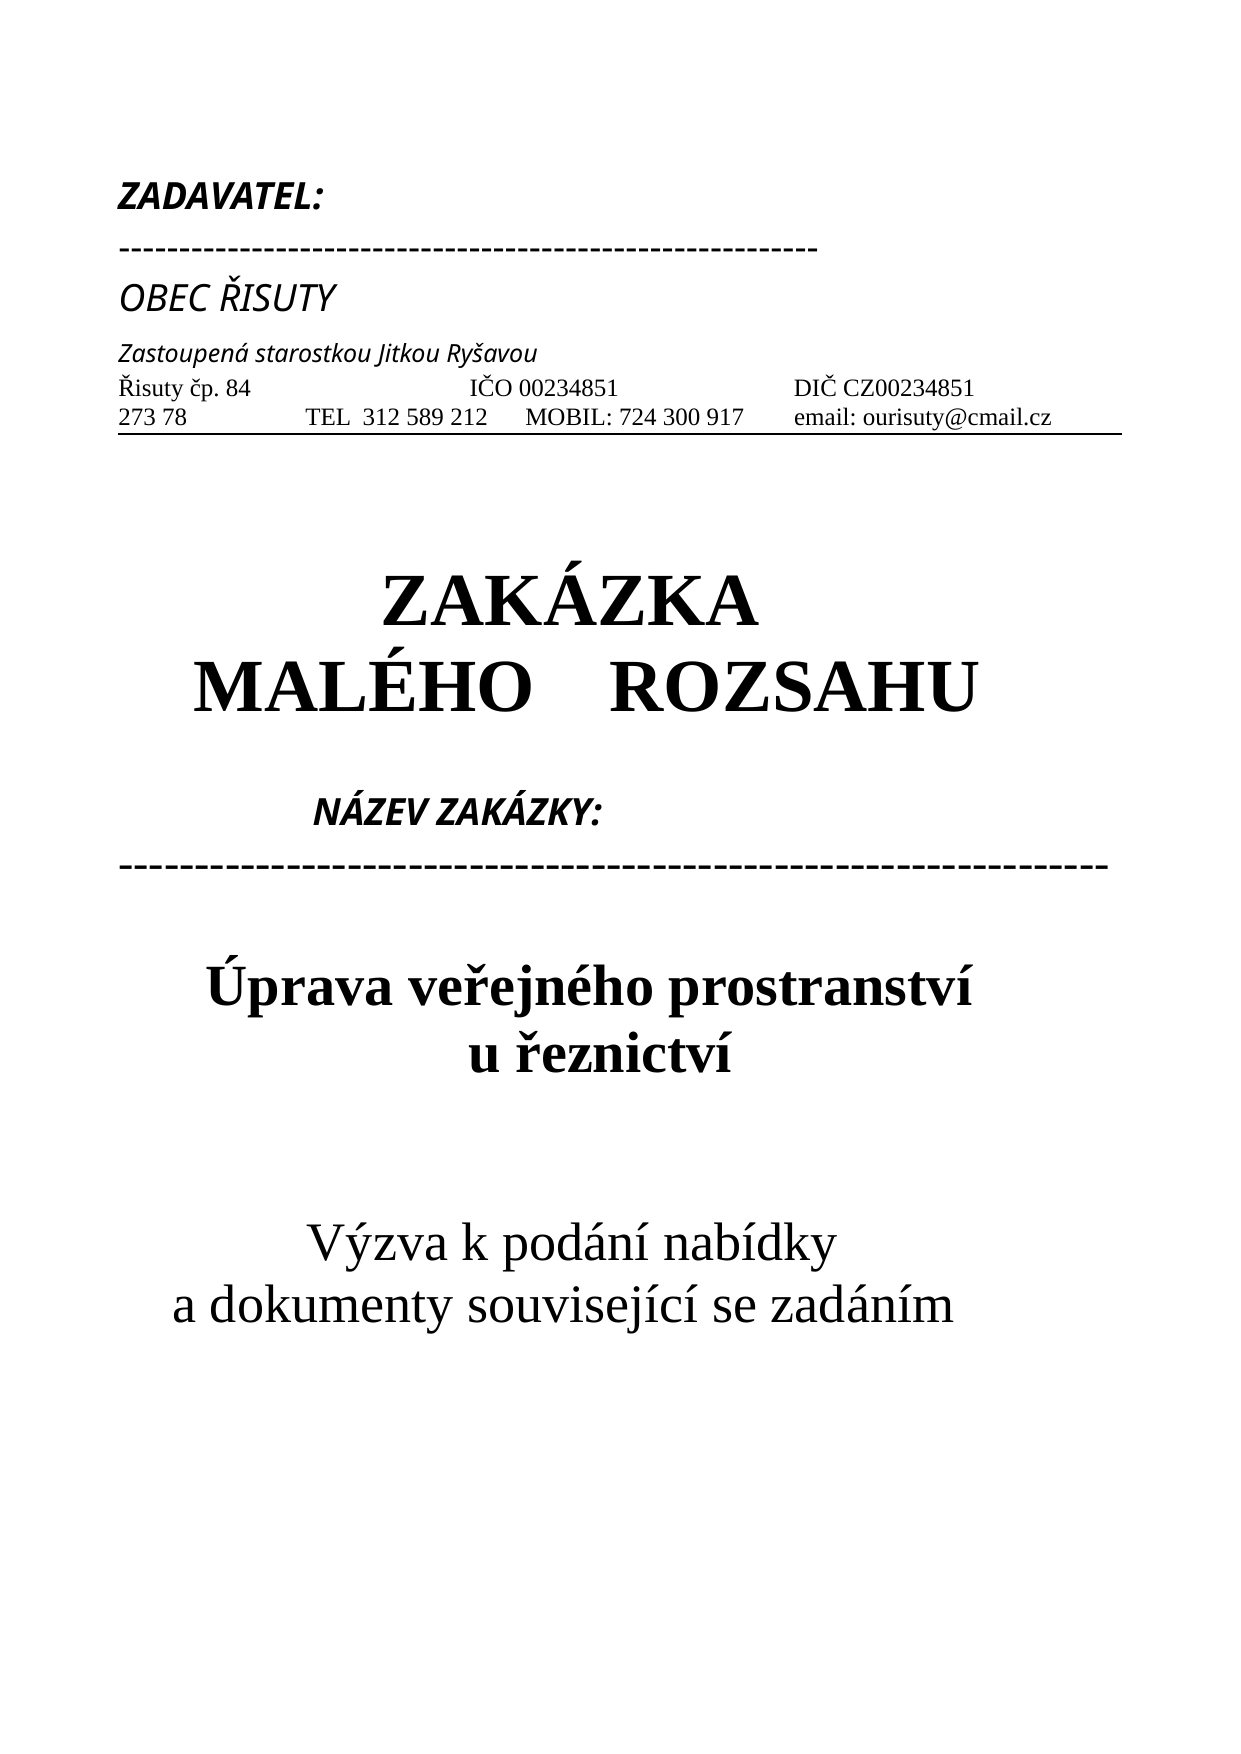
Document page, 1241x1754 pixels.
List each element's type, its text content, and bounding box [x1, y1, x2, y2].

subtitle ZADAVATEL: [118, 169, 1122, 220]
subtitle OBEC ŘISUTY [118, 271, 1122, 322]
text ----------------------------------------------------------------- [118, 836, 1122, 888]
text Řisuty čp. 84 IČO 00234851 DIČ CZ00234851 [118, 373, 1122, 402]
subtitle Zastoupená starostkou Jitkou Ryšavou [118, 322, 1122, 373]
text Výzva k podání nabídky [118, 1209, 1122, 1272]
text Úprava veřejného prostranství [118, 951, 1122, 1018]
text MALÉHO ROZSAHU [118, 641, 1122, 727]
subtitle NÁZEV ZAKÁZKY: [118, 785, 1122, 836]
text 273 78 TEL 312 589 212 MOBIL: 724 300 917 email: ourisuty@cmail.cz [118, 402, 1122, 433]
text ZAKÁZKA [118, 555, 1122, 641]
text a dokumenty související se zadáním [118, 1272, 1122, 1334]
text u řeznictví [118, 1018, 1122, 1085]
subtitle ---------------------------------------------------------- [118, 220, 1122, 271]
